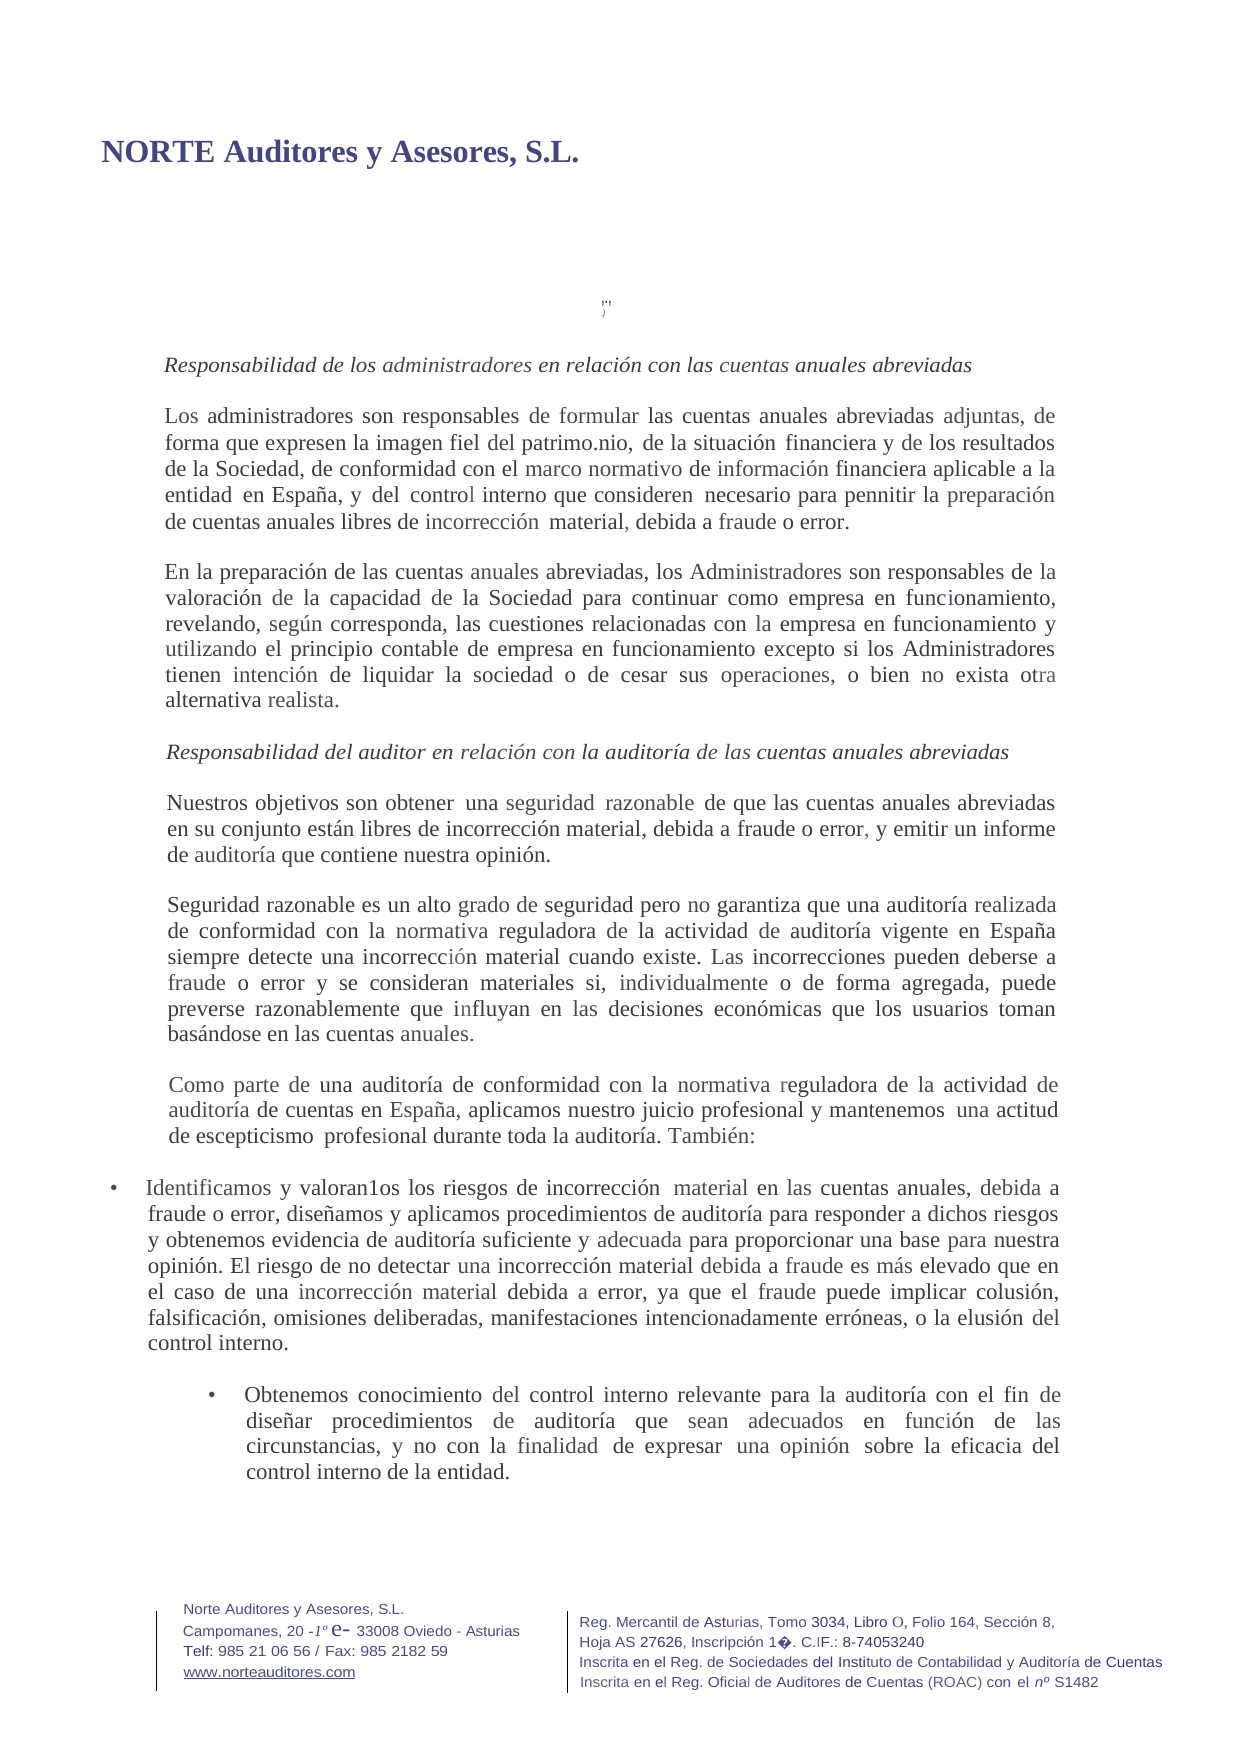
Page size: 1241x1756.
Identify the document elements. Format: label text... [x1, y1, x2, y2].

text Inscrita en el Reg. de Sociedades del Instituto de Contabilidad y Auditoría de Cuentas Inscrita en el Reg. Oficial de Auditores de Cuentas (ROAC) con el nº S1482 [579, 1654, 1167, 1691]
text Responsabilidad del auditor en relación con la auditoría de las cuentas anuales abreviadas [166, 739, 1167, 764]
text Campomanes, 20 -1º e- 33008 Oviedo - Asturias [183, 1617, 521, 1642]
text ,., [329, 286, 883, 308]
list Obtenemos conocimiento del control interno relevante para la auditoría con el fin de diseñar procedimientos de auditoría que sean adecuados en función de las circunstancias, y no con la finalidad de expresar una opinión sobre la eficacia del control interno de la entidad. [208, 1382, 1061, 1485]
text .) [148, 308, 1060, 318]
list Identificamos y valoran1os los riesgos de incorrección material en las cuentas anuales, debida a fraude o error, diseñamos y aplicamos procedimientos de auditoría para responder a dichos riesgos y obtenemos evidencia de auditoría suficiente y adecuada para proporcionar una base para nuestra opinión. El riesgo de no detectar una incorrección material debida a fraude es más elevado que en el caso de una incorrección material debida a error, ya que el fraude puede implicar colusión, falsificación, omisiones deliberadas, manifestaciones intencionadamente erróneas, o la elusión del control interno. [109, 1175, 1060, 1356]
text Reg. Mercantil de Asturias, Tomo 3034, Libro O, Folio 164, Sección 8, Hoja AS 27626, Inscripción 1�. C.IF.: 8-74053240 [579, 1613, 1060, 1651]
text En la preparación de las cuentas anuales abreviadas, los Administradores son responsables de la valoración de la capacidad de la Sociedad para continuar como empresa en funcionamiento, revelando, según corresponda, las cuestiones relacionadas con la empresa en funcionamiento y utilizando el principio contable de empresa en funcionamiento excepto si los Administradores tienen intención de liquidar la sociedad o de cesar sus operaciones, o bien no exista otra alternativa realista. [164, 559, 1056, 713]
text Norte Auditores y Asesores, S.L. [183, 1603, 521, 1617]
text Nuestros objetivos son obtener una seguridad razonable de que las cuentas anuales abreviadas en su conjunto están libres de incorrección material, debida a fraude o error, y emitir un informe de auditoría que contiene nuestra opinión. [166, 789, 1056, 868]
text Como parte de una auditoría de conformidad con la normativa reguladora de la actividad de auditoría de cuentas en España, aplicamos nuestro juicio profesional y mantenemos una actitud de escepticismo profesional durante toda la auditoría. También: [168, 1072, 1058, 1148]
text www.norteauditores.com [183, 1663, 521, 1680]
text Los administradores son responsables de formular las cuentas anuales abreviadas adjuntas, de forma que expresen la imagen fiel del patrimo.nio, de la situación financiera y de los resultados de la Sociedad, de conformidad con el marco normativo de información financiera aplicable a la entidad en España, y del control interno que consideren necesario para pennitir la preparación de cuentas anuales libres de incorrección material, debida a fraude o error. [164, 402, 1056, 534]
text Seguridad razonable es un alto grado de seguridad pero no garantiza que una auditoría realizada de conformidad con la normativa reguladora de la actividad de auditoría vigente en España siempre detecte una incorrección material cuando existe. Las incorrecciones pueden deberse a fraude o error y se consideran materiales si, individualmente o de forma agregada, puede preverse razonablemente que influyan en las decisiones económicas que los usuarios toman basándose en las cuentas anuales. [167, 892, 1057, 1047]
text Telf: 985 21 06 56 / Fax: 985 2182 59 [183, 1643, 521, 1660]
text Responsabilidad de los administradores en relación con las cuentas anuales abreviadas [164, 352, 1167, 377]
